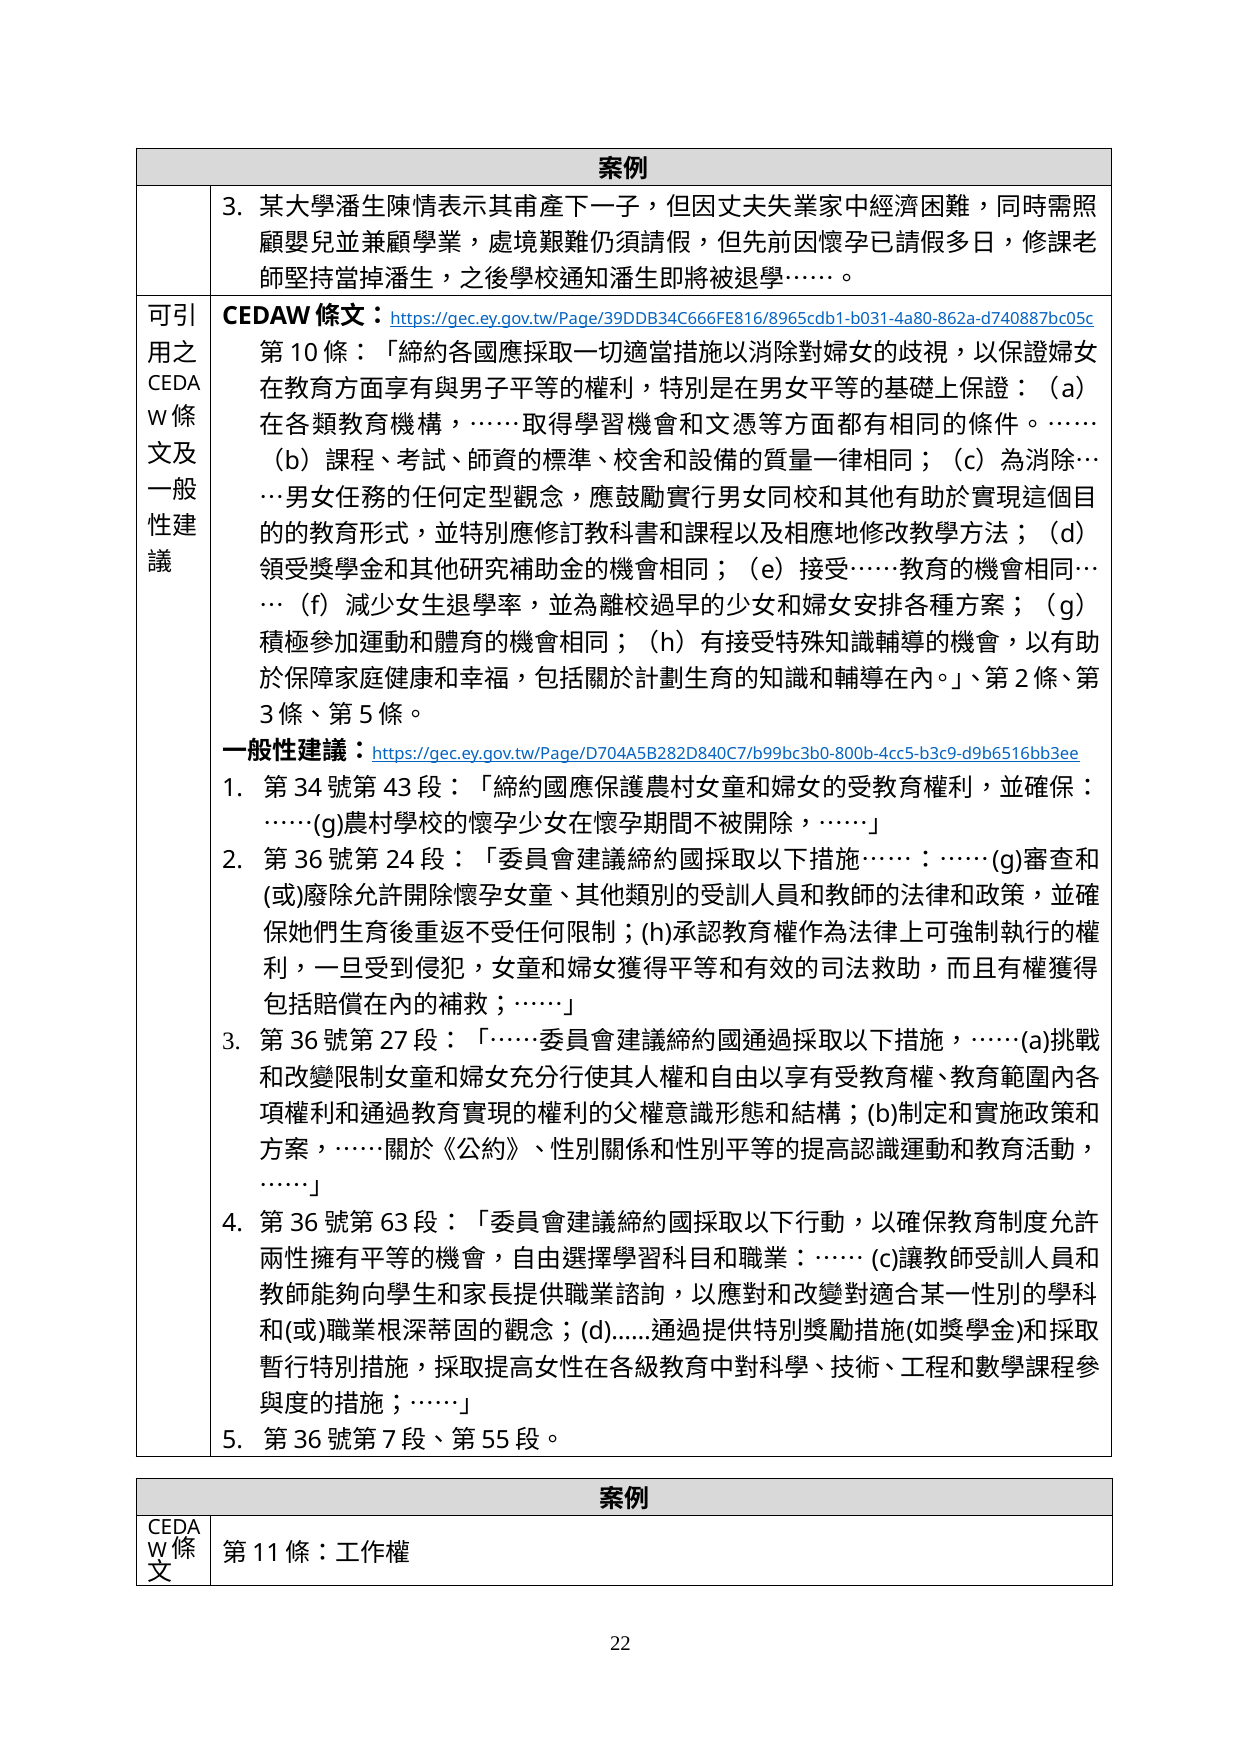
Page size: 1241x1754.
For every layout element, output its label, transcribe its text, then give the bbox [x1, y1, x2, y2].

table_cell 可引用之CEDAW條文及一般性建議 [137, 296, 210, 1456]
table_cell 第11條：工作權 [211, 1516, 1112, 1585]
table_header 案例 [137, 1479, 1112, 1515]
table_cell [137, 186, 210, 295]
table_header 案例 [137, 149, 1111, 185]
table_cell CEDAW條文：https://gec.ey.gov.tw/Page/39DDB34C666FE816/8965cdb1-b031-4a80-862a-d740887bc05c 第10條：「締約各國應採取一切適當措施以消除對婦女的歧視，以保證婦女在教育方面享有與男子平等的權利，特別是在男女平等的基礎上保證：（a）在各類教育機構，……取得學習機會和文憑等方面都有相同的條件。……（b）課程、考試、師資的標準、校舍和設備的質量一律相同；（c）為消除……男女任務的任何定型觀念，應鼓勵實行男女同校和其他有助於實現這個目的的教育形式，並特別應修訂教科書和課程以及相應地修改教學方法；（d）領受獎學金和其他研究補助金的機會相同；（e）接受……教育的機會相同……（f）減少女生退學率，並為離校過早的少女和婦女安排各種方案；（g）積極參加運動和體育的機會相同；（h）有接受特殊知識輔導的機會，以有助於保障家庭健康和幸福，包括關於計劃生育的知識和輔導在內。」、第2條、第3條、第5條。 一般性建議：https://gec.ey.gov.tw/Page/D704A5B282D840C7/b99bc3b0-800b-4cc5-b3c9-d9b6516bb3ee 第34號第43段：「締約國應保護農村女童和婦女的受教育權利，並確保：……(g)農村學校的懷孕少女在懷孕期間不被開除，……」 第36號第24段：「委員會建議締約國採取以下措施……：……(g)審查和(或)廢除允許開除懷孕女童、其他類別的受訓人員和教師的法律和政策，並確保她們生育後重返不受任何限制；(h)承認教育權作為法律上可強制執行的權利，一旦受到侵犯，女童和婦女獲得平等和有效的司法救助，而且有權獲得包括賠償在內的補救；……」 第36號第27段：「……委員會建議締約國通過採取以下措施，……(a)挑戰和改變限制女童和婦女充分行使其人權和自由以享有受教育權、教育範圍內各項權利和通過教育實現的權利的父權意識形態和結構；(b)制定和實施政策和方案，……關於《公約》、性別關係和性別平等的提高認識運動和教育活動，……」 第36號第63段：「委員會建議締約國採取以下行動，以確保教育制度允許兩性擁有平等的機會，自由選擇學習科目和職業：…… (c)讓教師受訓人員和教師能夠向學生和家長提供職業諮詢，以應對和改變對適合某一性別的學科和(或)職業根深蒂固的觀念；(d)……通過提供特別獎勵措施(如獎學金)和採取暫行特別措施，採取提高女性在各級教育中對科學、技術、工程和數學課程參與度的措施；……」 第36號第7段、第55段。 [211, 296, 1111, 1456]
table_cell CEDAW條文 [137, 1516, 210, 1585]
table_cell 王美美就讀職校之技職教育係以性別作為分班依據，男生上修車、機械科，女生上美容、美髮科。王美美雖然對機械課程饒具興趣，但囿於學校規定，僅能修習與職趣無關的美容、美髮科。 陳女對建築有濃厚興趣，因而報考土木研究所結構工程組，口試面談時，口試委員詢問：「妳是女生，為何想要考這組?結構工程師常要加班、到處會勘、工地走動，不適合女生」。 某大學潘生陳情表示其甫產下一子，但因丈夫失業家中經濟困難，同時需照顧嬰兒並兼顧學業，處境艱難仍須請假，但先前因懷孕已請假多日，修課老師堅持當掉潘生，之後學校通知潘生即將被退學……。 [211, 186, 1111, 295]
